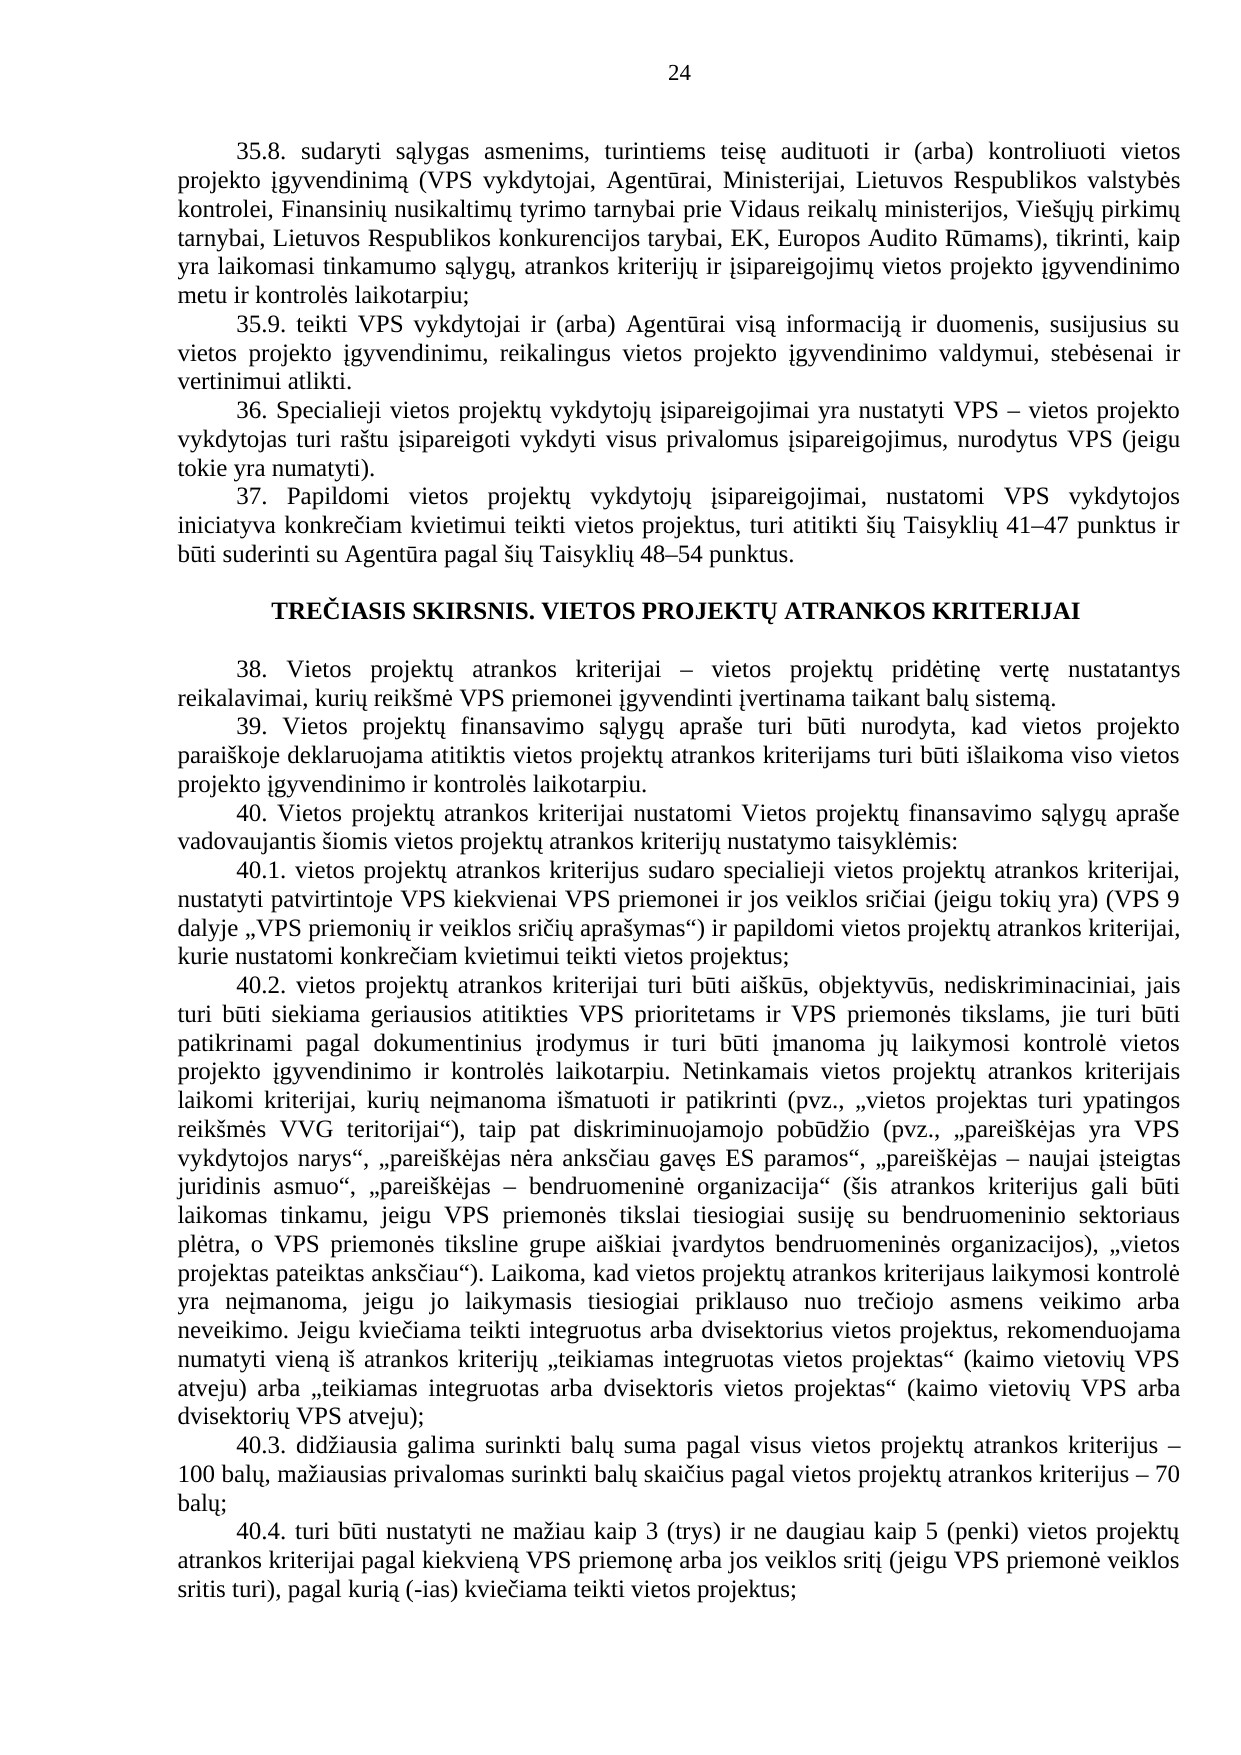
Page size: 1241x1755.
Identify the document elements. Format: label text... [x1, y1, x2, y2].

text 35.9. teikti VPS vykdytojai ir (arba) Agentūrai visą informaciją ir duomenis, susijusius su vietos projekto įgyvendinimu, reikalingus vietos projekto įgyvendinimo valdymui, stebėsenai ir vertinimui atlikti. [177, 309, 1181, 395]
text TREČIASIS SKIRSNIS. VIETOS PROJEKTŲ ATRANKOS KRITERIJAI [177, 596, 1181, 625]
text 40.1. vietos projektų atrankos kriterijus sudaro specialieji vietos projektų atrankos kriterijai, nustatyti patvirtintoje VPS kiekvienai VPS priemonei ir jos veiklos sričiai (jeigu tokių yra) (VPS 9 dalyje „VPS priemonių ir veiklos sričių aprašymas“) ir papildomi vietos projektų atrankos kriterijai, kurie nustatomi konkrečiam kvietimui teikti vietos projektus; [177, 855, 1181, 970]
text 40.3. didžiausia galima surinkti balų suma pagal visus vietos projektų atrankos kriterijus – 100 balų, mažiausias privalomas surinkti balų skaičius pagal vietos projektų atrankos kriterijus – 70 balų; [177, 1430, 1181, 1516]
text 36. Specialieji vietos projektų vykdytojų įsipareigojimai yra nustatyti VPS – vietos projekto vykdytojas turi raštu įsipareigoti vykdyti visus privalomus įsipareigojimus, nurodytus VPS (jeigu tokie yra numatyti). [177, 395, 1181, 481]
text 38. Vietos projektų atrankos kriterijai – vietos projektų pridėtinę vertę nustatantys reikalavimai, kurių reikšmė VPS priemonei įgyvendinti įvertinama taikant balų sistemą. [177, 654, 1181, 711]
text 40. Vietos projektų atrankos kriterijai nustatomi Vietos projektų finansavimo sąlygų apraše vadovaujantis šiomis vietos projektų atrankos kriterijų nustatymo taisyklėmis: [177, 798, 1181, 855]
text 40.4. turi būti nustatyti ne mažiau kaip 3 (trys) ir ne daugiau kaip 5 (penki) vietos projektų atrankos kriterijai pagal kiekvieną VPS priemonę arba jos veiklos sritį (jeigu VPS priemonė veiklos sritis turi), pagal kurią (-ias) kviečiama teikti vietos projektus; [177, 1516, 1181, 1603]
text 35.8. sudaryti sąlygas asmenims, turintiems teisę audituoti ir (arba) kontroliuoti vietos projekto įgyvendinimą (VPS vykdytojai, Agentūrai, Ministerijai, Lietuvos Respublikos valstybės kontrolei, Finansinių nusikaltimų tyrimo tarnybai prie Vidaus reikalų ministerijos, Viešųjų pirkimų tarnybai, Lietuvos Respublikos konkurencijos tarybai, EK, Europos Audito Rūmams), tikrinti, kaip yra laikomasi tinkamumo sąlygų, atrankos kriterijų ir įsipareigojimų vietos projekto įgyvendinimo metu ir kontrolės laikotarpiu; [177, 136, 1181, 309]
text 37. Papildomi vietos projektų vykdytojų įsipareigojimai, nustatomi VPS vykdytojos iniciatyva konkrečiam kvietimui teikti vietos projektus, turi atitikti šių Taisyklių 41–47 punktus ir būti suderinti su Agentūra pagal šių Taisyklių 48–54 punktus. [177, 481, 1181, 568]
text 39. Vietos projektų finansavimo sąlygų apraše turi būti nurodyta, kad vietos projekto paraiškoje deklaruojama atitiktis vietos projektų atrankos kriterijams turi būti išlaikoma viso vietos projekto įgyvendinimo ir kontrolės laikotarpiu. [177, 711, 1181, 798]
text 40.2. vietos projektų atrankos kriterijai turi būti aiškūs, objektyvūs, nediskriminaciniai, jais turi būti siekiama geriausios atitikties VPS prioritetams ir VPS priemonės tikslams, jie turi būti patikrinami pagal dokumentinius įrodymus ir turi būti įmanoma jų laikymosi kontrolė vietos projekto įgyvendinimo ir kontrolės laikotarpiu. Netinkamais vietos projektų atrankos kriterijais laikomi kriterijai, kurių neįmanoma išmatuoti ir patikrinti (pvz., „vietos projektas turi ypatingos reikšmės VVG teritorijai“), taip pat diskriminuojamojo pobūdžio (pvz., „pareiškėjas yra VPS vykdytojos narys“, „pareiškėjas nėra anksčiau gavęs ES paramos“, „pareiškėjas – naujai įsteigtas juridinis asmuo“, „pareiškėjas – bendruomeninė organizacija“ (šis atrankos kriterijus gali būti laikomas tinkamu, jeigu VPS priemonės tikslai tiesiogiai susiję su bendruomeninio sektoriaus plėtra, o VPS priemonės tiksline grupe aiškiai įvardytos bendruomeninės organizacijos), „vietos projektas pateiktas anksčiau“). Laikoma, kad vietos projektų atrankos kriterijaus laikymosi kontrolė yra neįmanoma, jeigu jo laikymasis tiesiogiai priklauso nuo trečiojo asmens veikimo arba neveikimo. Jeigu kviečiama teikti integruotus arba dvisektorius vietos projektus, rekomenduojama numatyti vieną iš atrankos kriterijų „teikiamas integruotas vietos projektas“ (kaimo vietovių VPS atveju) arba „teikiamas integruotas arba dvisektoris vietos projektas“ (kaimo vietovių VPS arba dvisektorių VPS atveju); [177, 970, 1181, 1430]
